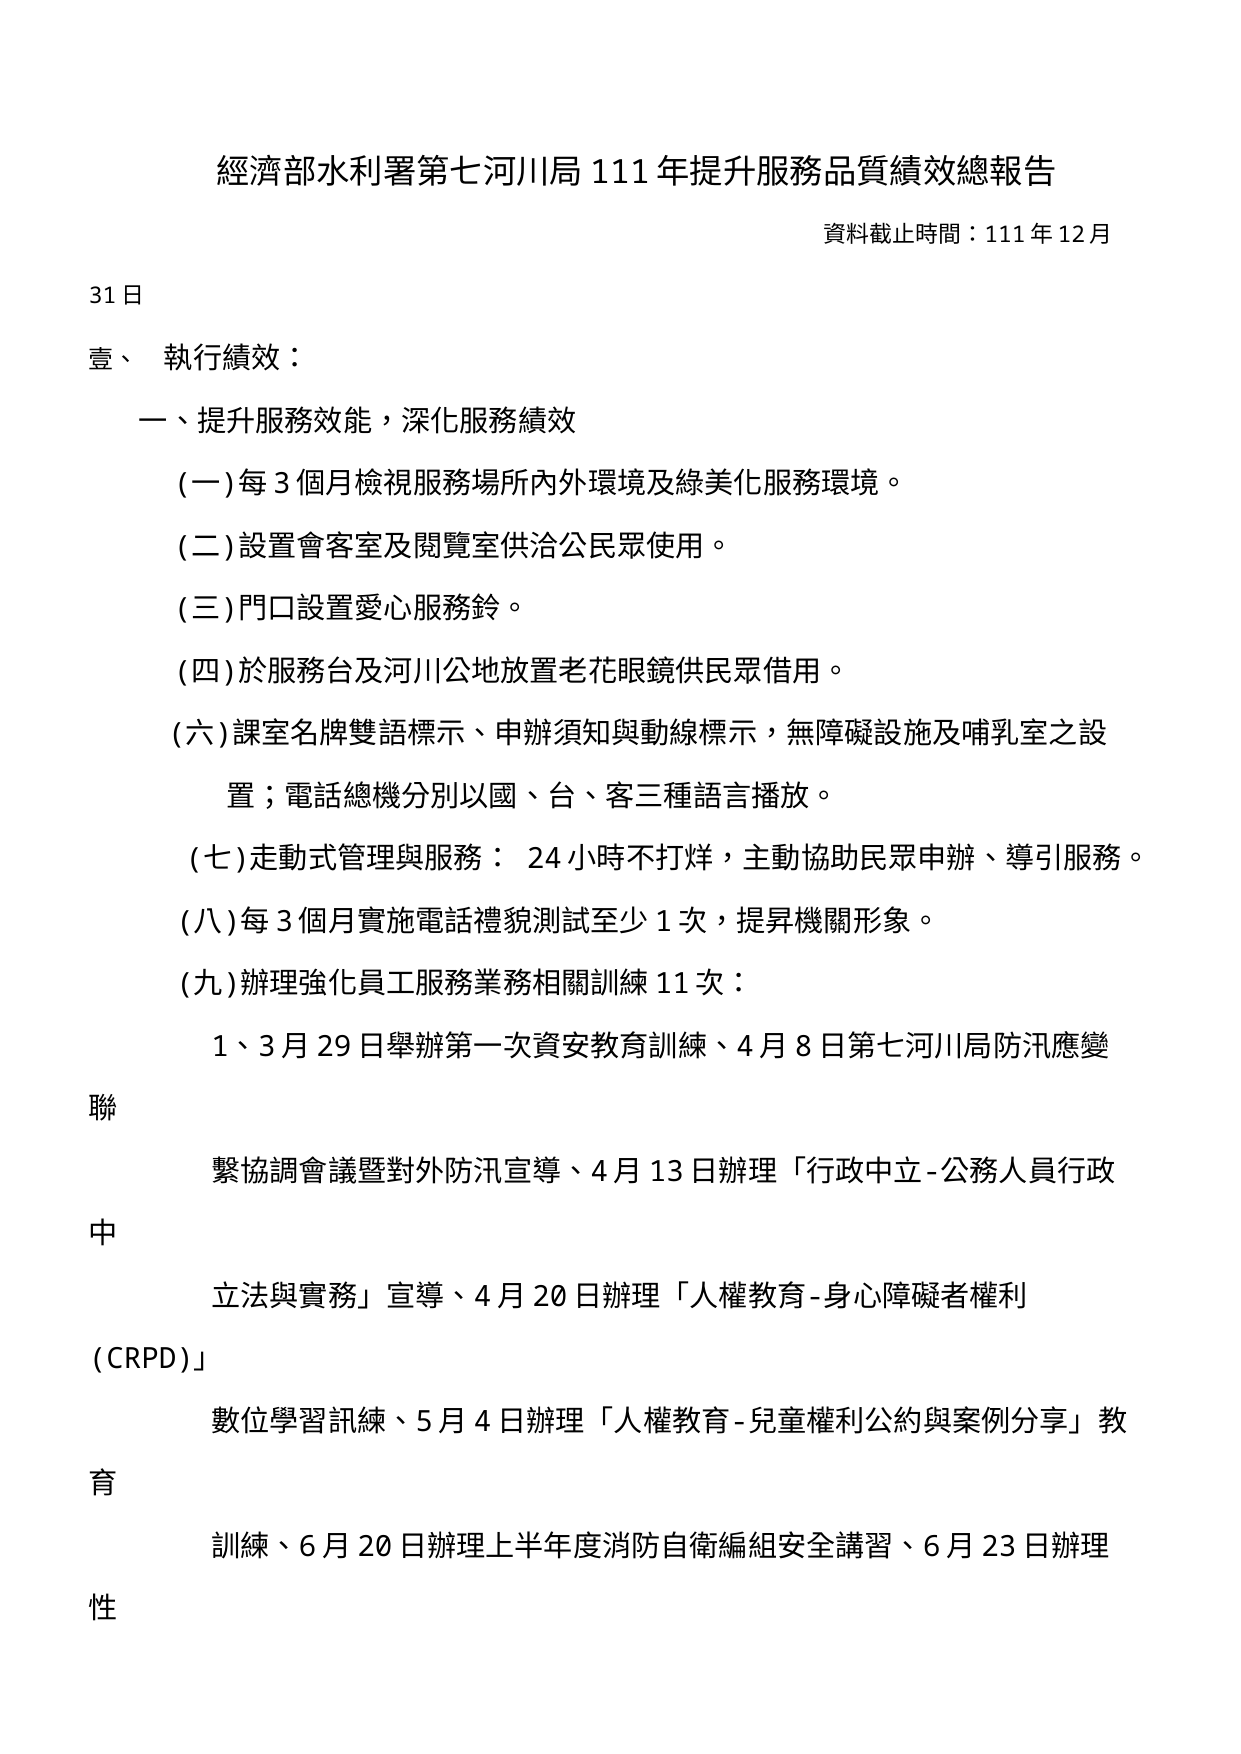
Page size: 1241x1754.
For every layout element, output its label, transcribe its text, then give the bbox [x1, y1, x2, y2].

text (二)設置會客室及閱覽室供洽公民眾使用。 [139, 502, 1134, 564]
text (九)辦理強化員工服務業務相關訓練11次： [89, 939, 1134, 1002]
text 訓練、6月20日辦理上半年度消防自衛編組安全講習、6月23日辦理性 [89, 1502, 1134, 1627]
text (一)每3個月檢視服務場所內外環境及綠美化服務環境。 [139, 439, 1134, 502]
text (八)每3個月實施電話禮貌測試至少1次，提昇機關形象。 [89, 877, 1134, 939]
text 數位學習訊練、5月4日辦理「人權教育-兒童權利公約與案例分享」教育 [89, 1377, 1134, 1502]
list 執行績效： [89, 314, 1134, 377]
text 資料截止時間：111年12月31日 [89, 189, 1134, 314]
text 1、3月29日舉辦第一次資安教育訓練、4月8日第七河川局防汛應變聯 [89, 1002, 1134, 1127]
text (三)門口設置愛心服務鈴。 [139, 564, 1134, 627]
text 立法與實務」宣導、4月20日辦理「人權教育-身心障礙者權利(CRPD)」 [89, 1252, 1134, 1377]
text 一、提升服務效能，深化服務績效 [139, 377, 1134, 439]
text (七)走動式管理與服務： 24小時不打烊，主動協助民眾申辦、導引服務。 [51, 814, 1134, 877]
text 繫協調會議暨對外防汛宣導、4月13日辦理「行政中立-公務人員行政中 [89, 1127, 1134, 1252]
text (六)課室名牌雙語標示、申辦須知與動線標示，無障礙設施及哺乳室之設 [139, 689, 1134, 752]
text (四)於服務台及河川公地放置老花眼鏡供民眾借用。 [139, 627, 1134, 689]
text 經濟部水利署第七河川局111年提升服務品質績效總報告 [89, 127, 1134, 189]
text 置；電話總機分別以國、台、客三種語言播放。 [139, 752, 1134, 814]
